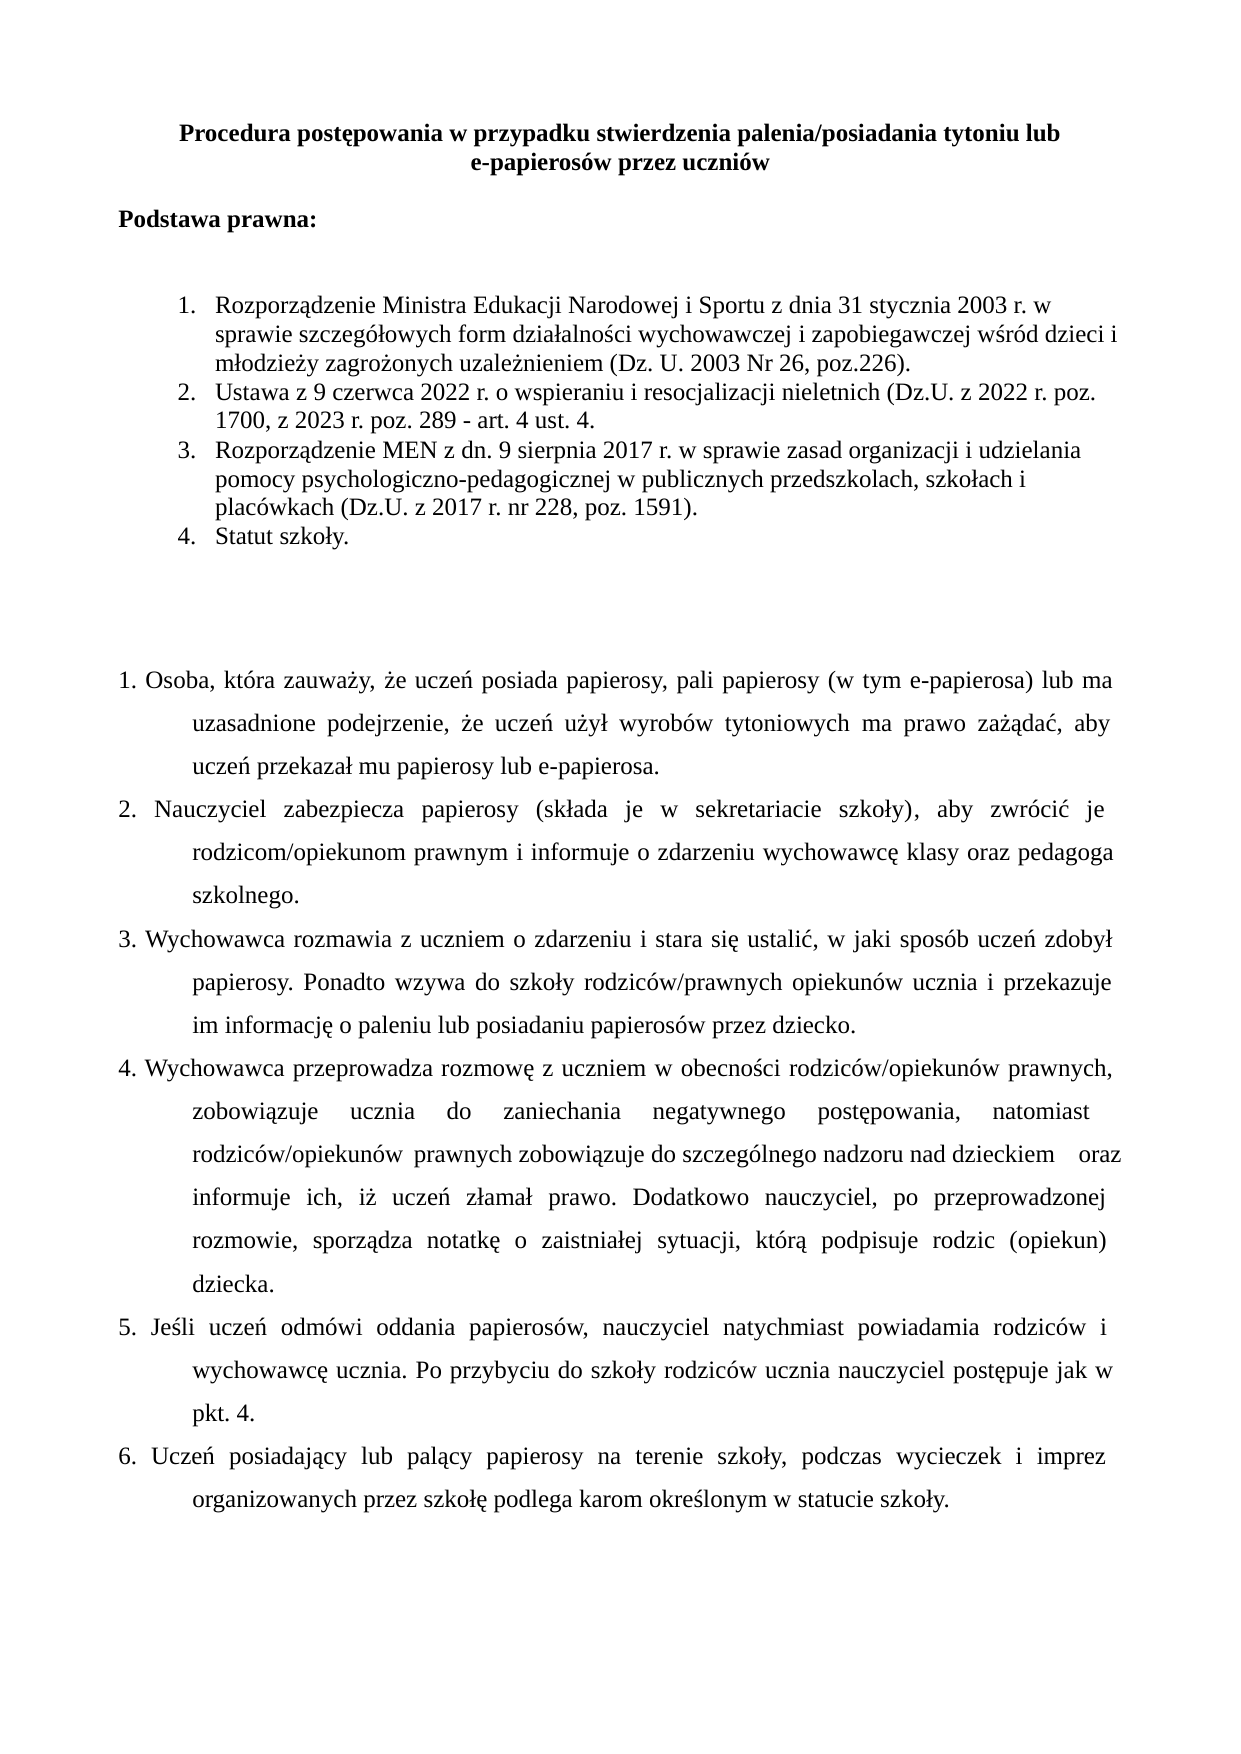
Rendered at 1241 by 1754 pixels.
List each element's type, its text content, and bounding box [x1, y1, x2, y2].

text Podstawa prawna: [118, 204, 1122, 233]
text 4. Wychowawca przeprowadza rozmowę z uczniem w obecności rodziców/opiekunów prawnych, zobowiązuje ucznia do zaniechania negatywnego postępowania, natomiast rodziców/opiekunów prawnych zobowiązuje do szczególnego nadzoru nad dzieckiem oraz informuje ich, iż uczeń złamał prawo. Dodatkowo nauczyciel, po przeprowadzonej rozmowie, sporządza notatkę o zaistniałej sytuacji, którą podpisuje rodzic (opiekun) dziecka. [118, 1053, 1122, 1297]
text 3. Wychowawca rozmawia z uczniem o zdarzeniu i stara się ustalić, w jaki sposób uczeń zdobył papierosy. Ponadto wzywa do szkoły rodziców/prawnych opiekunów ucznia i przekazuje im informację o paleniu lub posiadaniu papierosów przez dziecko. [118, 924, 1122, 1039]
list Ustawa z 9 czerwca 2022 r. o wspieraniu i resocjalizacji nieletnich (Dz.U. z 2022 r. poz. 1700, z 2023 r. poz. 289 - art. 4 ust. 4. [177, 377, 1122, 434]
list Rozporządzenie Ministra Edukacji Narodowej i Sportu z dnia 31 stycznia 2003 r. w sprawie szczegółowych form działalności wychowawczej i zapobiegawczej wśród dzieci i młodzieży zagrożonych uzależnieniem (Dz. U. 2003 Nr 26, poz.226). [177, 291, 1122, 377]
text 6. Uczeń posiadający lub palący papierosy na terenie szkoły, podczas wycieczek i imprez organizowanych przez szkołę podlega karom określonym w statucie szkoły. [118, 1441, 1122, 1513]
text 1. Osoba, która zauważy, że uczeń posiada papierosy, pali papierosy (w tym e-papierosa) lub ma uzasadnione podejrzenie, że uczeń użył wyrobów tytoniowych ma prawo zażądać, aby uczeń przekazał mu papierosy lub e-papierosa. [118, 665, 1122, 780]
text e-papierosów przez uczniów [118, 147, 1122, 176]
list Rozporządzenie MEN z dn. 9 sierpnia 2017 r. w sprawie zasad organizacji i udzielania pomocy psychologiczno-pedagogicznej w publicznych przedszkolach, szkołach i placówkach (Dz.U. z 2017 r. nr 228, poz. 1591). [177, 435, 1122, 521]
text 2. Nauczyciel zabezpiecza papierosy (składa je w sekretariacie szkoły), aby zwrócić je rodzicom/opiekunom prawnym i informuje o zdarzeniu wychowawcę klasy oraz pedagoga szkolnego. [118, 794, 1122, 909]
text Procedura postępowania w przypadku stwierdzenia palenia/posiadania tytoniu lub [118, 118, 1122, 147]
list Statut szkoły. [177, 521, 1122, 550]
text 5. Jeśli uczeń odmówi oddania papierosów, nauczyciel natychmiast powiadamia rodziców i wychowawcę ucznia. Po przybyciu do szkoły rodziców ucznia nauczyciel postępuje jak w pkt. 4. [118, 1312, 1122, 1427]
